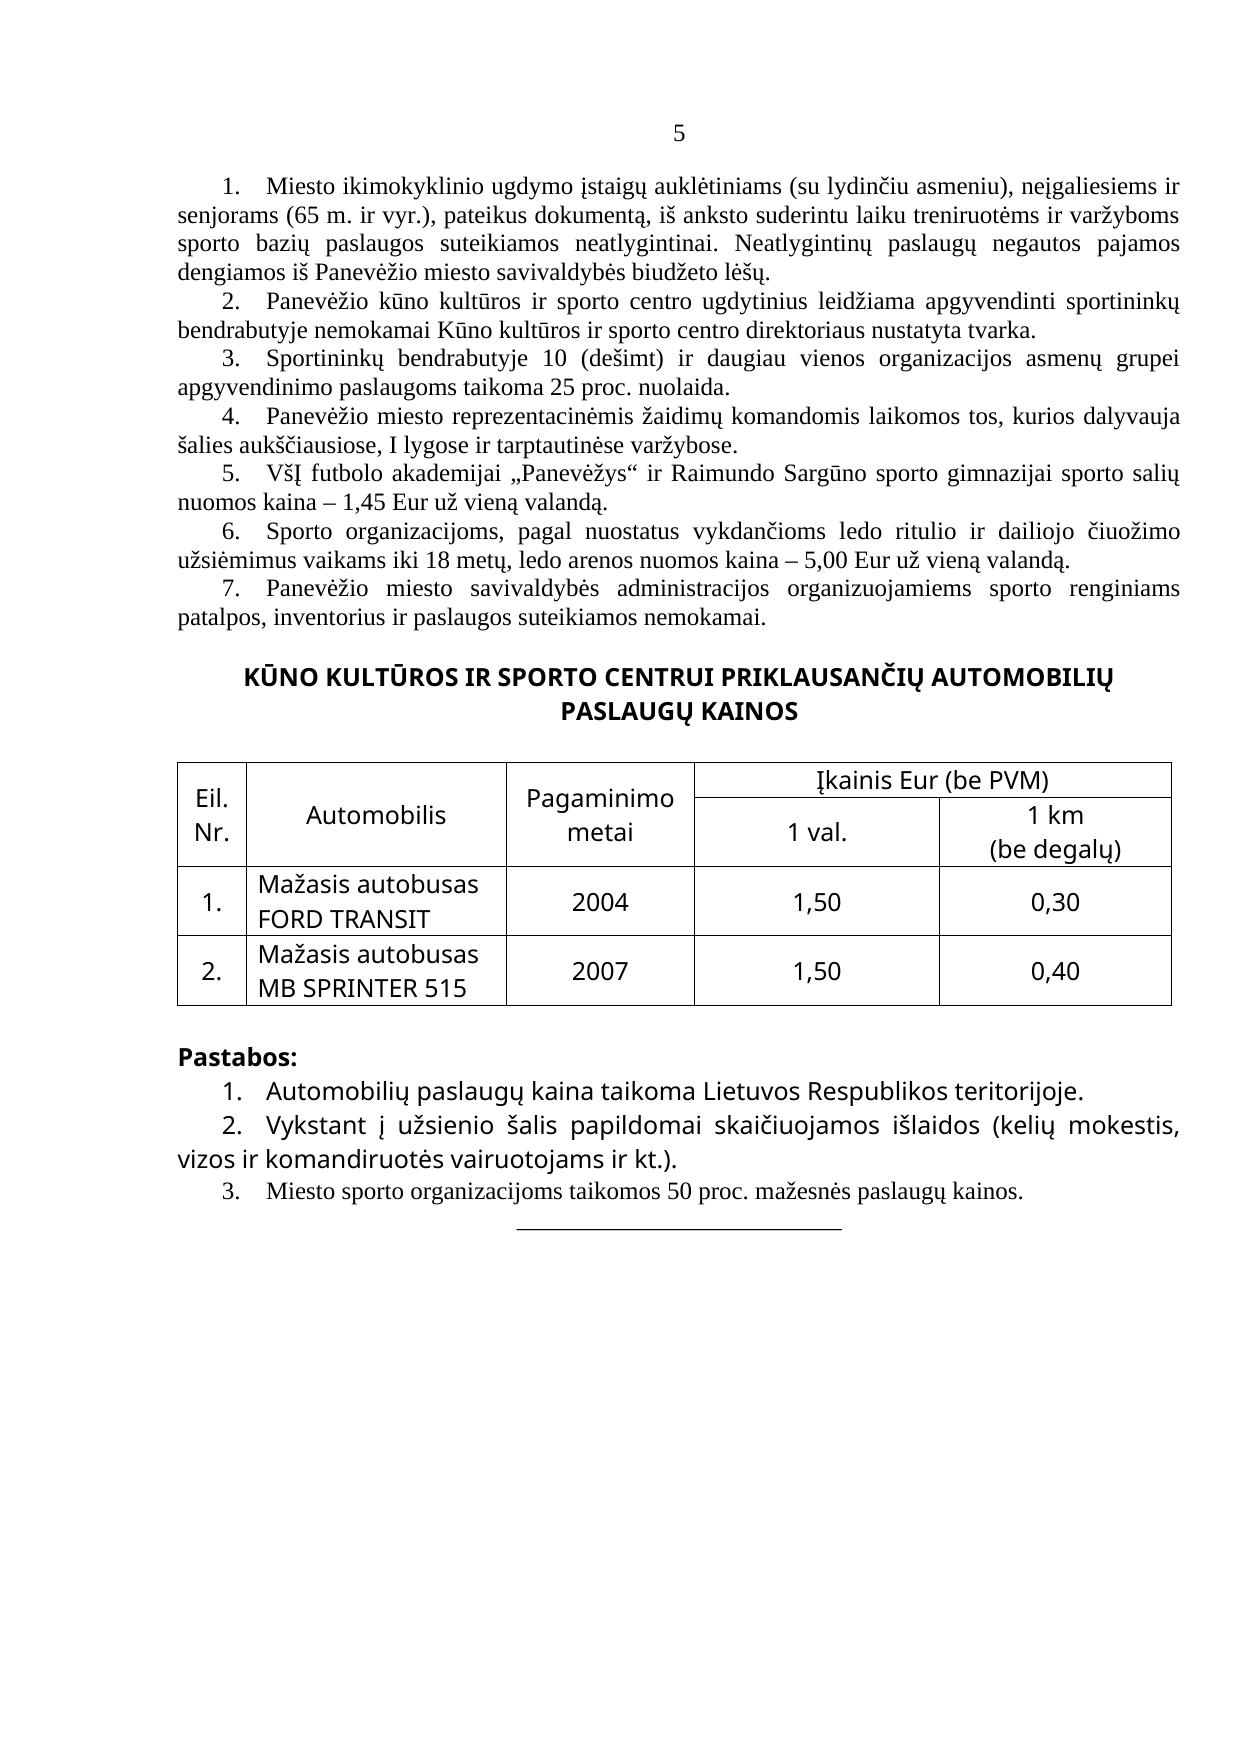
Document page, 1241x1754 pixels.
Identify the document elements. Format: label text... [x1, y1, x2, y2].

table_cell 2. [178, 936, 246, 1004]
table_cell Mažasis autobusas MB SPRINTER 515 [247, 936, 506, 1004]
text Pastabos: [177, 1039, 1181, 1074]
text 3. Miesto sporto organizacijoms taikomos 50 proc. mažesnės paslaugų kainos. [177, 1176, 1181, 1204]
text 3. Sportininkų bendrabutyje 10 (dešimt) ir daugiau vienos organizacijos asmenų grupei apgyvendinimo paslaugoms taikoma 25 proc. nuolaida. [177, 343, 1181, 401]
text 2. Panevėžio kūno kultūros ir sporto centro ugdytinius leidžiama apgyvendinti sportininkų bendrabutyje nemokamai Kūno kultūros ir sporto centro direktoriaus nustatyta tvarka. [177, 286, 1181, 343]
text 4. Panevėžio miesto reprezentacinėmis žaidimų komandomis laikomos tos, kurios dalyvauja šalies aukščiausiose, I lygose ir tarptautinėse varžybose. [177, 401, 1181, 458]
text 2. Vykstant į užsienio šalis papildomai skaičiuojamos išlaidos (kelių mokestis, vizos ir komandiruotės vairuotojams ir kt.). [177, 1108, 1181, 1176]
text 1. Automobilių paslaugų kaina taikoma Lietuvos Respublikos teritorijoje. [177, 1074, 1181, 1108]
table_header Eil. Nr. [178, 763, 246, 866]
table_header Automobilis [247, 763, 506, 866]
text 7. Panevėžio miesto savivaldybės administracijos organizuojamiems sporto renginiams patalpos, inventorius ir paslaugos suteikiamos nemokamai. [177, 573, 1181, 631]
table_cell 1,50 [695, 867, 939, 935]
table_cell 1. [178, 867, 246, 935]
table_cell 1 km (be degalų) [940, 798, 1171, 866]
table_cell 2007 [507, 936, 694, 1004]
text __________________________ [177, 1204, 1181, 1233]
text KŪNO KULTŪROS IR SPORTO CENTRUI PRIKLAUSANČIŲ AUTOMOBILIŲ PASLAUGŲ KAINOS [177, 660, 1181, 728]
table_header Įkainis Eur (be PVM) [695, 763, 1171, 797]
table_cell 1,50 [695, 936, 939, 1004]
table_cell Mažasis autobusas FORD TRANSIT [247, 867, 506, 935]
table_cell 0,40 [940, 936, 1171, 1004]
table_header Pagaminimo metai [507, 763, 694, 866]
table_cell 1 val. [695, 798, 939, 866]
text 1. Miesto ikimokyklinio ugdymo įstaigų auklėtiniams (su lydinčiu asmeniu), neįgaliesiems ir senjorams (65 m. ir vyr.), pateikus dokumentą, iš anksto suderintu laiku treniruotėms ir varžyboms sporto bazių paslaugos suteikiamos neatlygintinai. Neatlygintinų paslaugų negautos pajamos dengiamos iš Panevėžio miesto savivaldybės biudžeto lėšų. [177, 171, 1181, 286]
table_cell 0,30 [940, 867, 1171, 935]
table_cell 2004 [507, 867, 694, 935]
text 6. Sporto organizacijoms, pagal nuostatus vykdančioms ledo ritulio ir dailiojo čiuožimo užsiėmimus vaikams iki 18 metų, ledo arenos nuomos kaina – 5,00 Eur už vieną valandą. [177, 516, 1181, 573]
text 5. VšĮ futbolo akademijai „Panevėžys“ ir Raimundo Sargūno sporto gimnazijai sporto salių nuomos kaina – 1,45 Eur už vieną valandą. [177, 458, 1181, 516]
